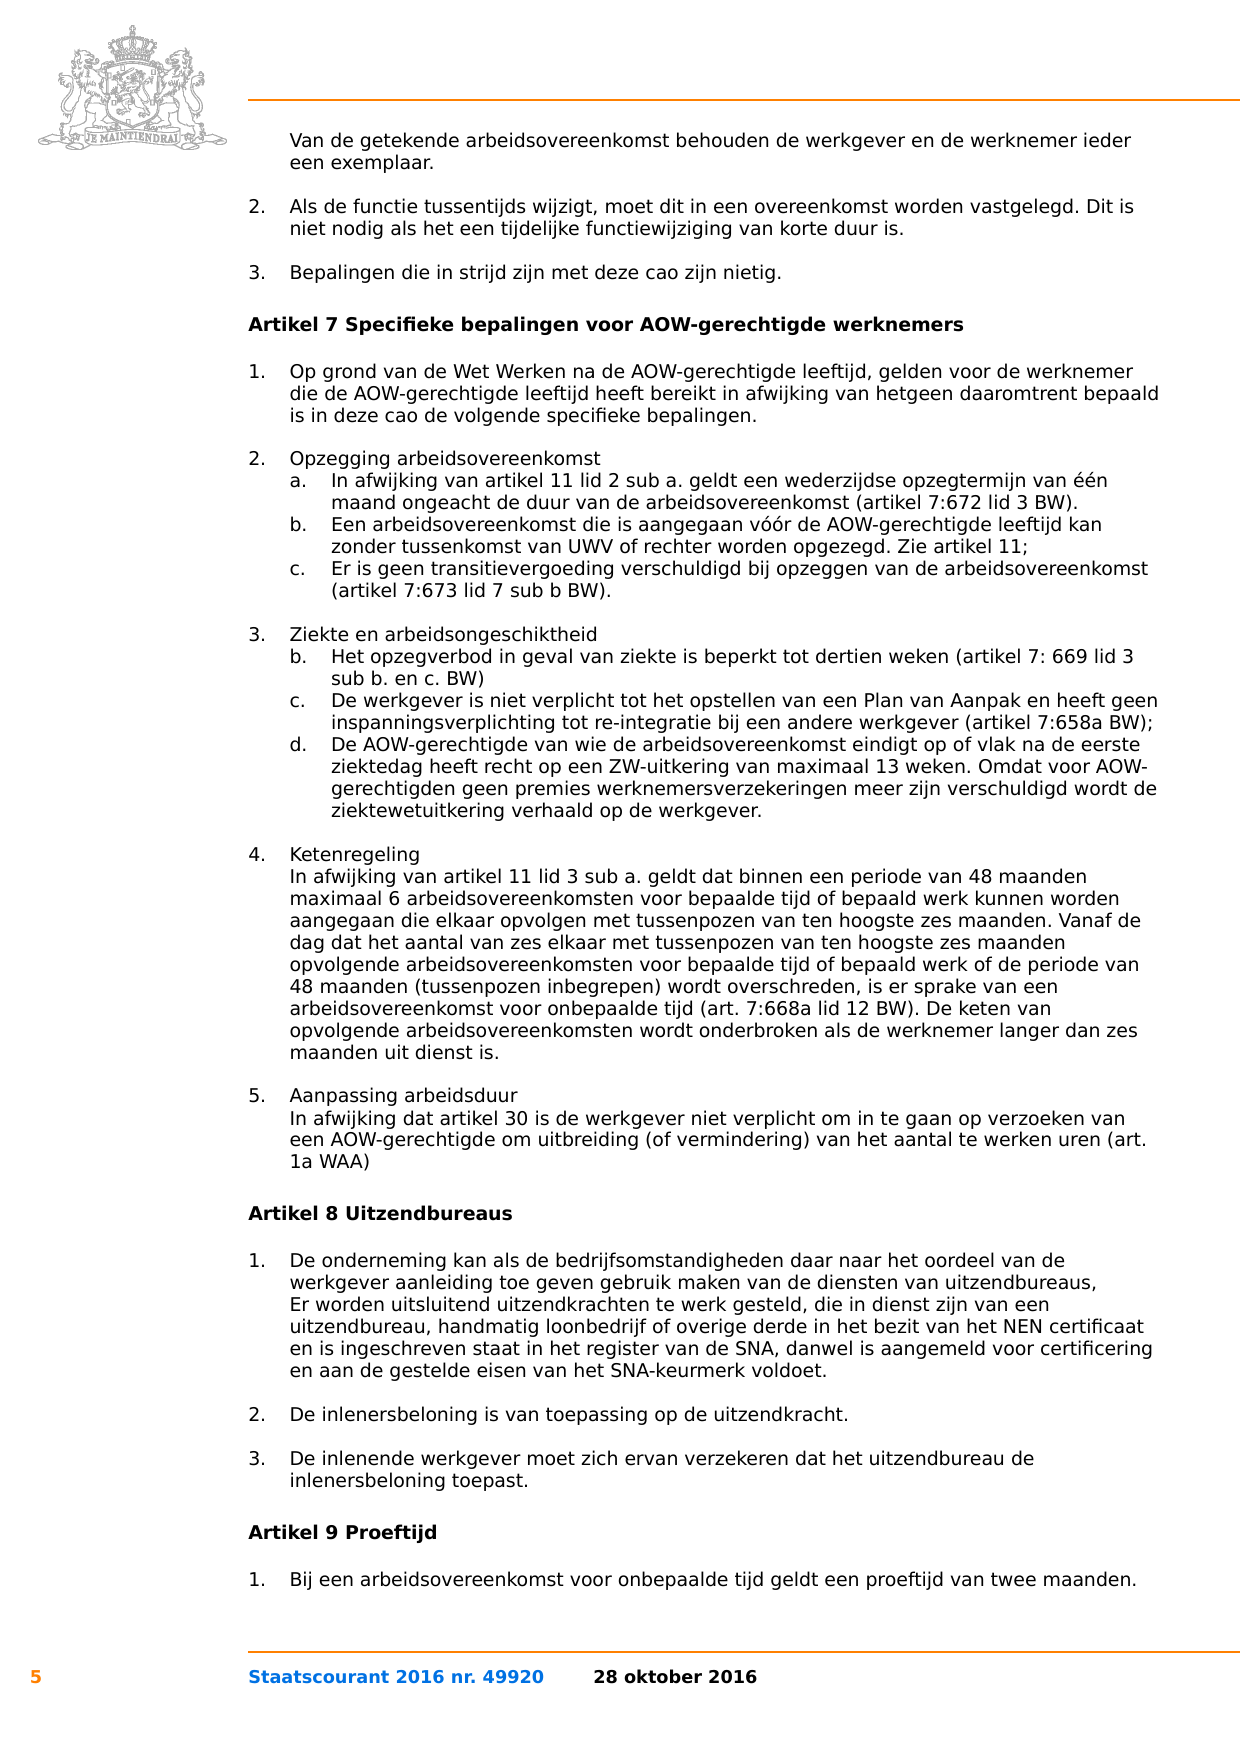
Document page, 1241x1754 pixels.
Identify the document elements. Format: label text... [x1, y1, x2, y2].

text 3. Bepalingen die in strijd zijn met deze cao zijn nietig. [248, 262, 1163, 283]
text c. Er is geen transitievergoeding verschuldigd bij opzeggen van de arbeidsovereenkomst (artikel 7:673 lid 7 sub b BW). [289, 558, 1163, 602]
text 2. Opzegging arbeidsovereenkomst [248, 448, 1163, 470]
text 4. Ketenregeling [248, 844, 1163, 866]
text d. De AOW-gerechtigde van wie de arbeidsovereenkomst eindigt op of vlak na de eerste ziektedag heeft recht op een ZW-uitkering van maximaal 13 weken. Omdat voor AOW-gerechtigden geen premies werknemersverzekeringen meer zijn verschuldigd wordt de ziektewetuitkering verhaald op de werkgever. [289, 734, 1163, 822]
text In afwijking dat artikel 30 is de werkgever niet verplicht om in te gaan op verzoeken van een AOW-gerechtigde om uitbreiding (of vermindering) van het aantal te werken uren (art. 1a WAA) [289, 1107, 1163, 1173]
text 2. Als de functie tussentijds wijzigt, moet dit in een overeenkomst worden vastgelegd. Dit is niet nodig als het een tijdelijke functiewijziging van korte duur is. [248, 196, 1163, 240]
text 3. De inlenende werkgever moet zich ervan verzekeren dat het uitzendbureau de inlenersbeloning toepast. [248, 1448, 1163, 1492]
subtitle Artikel 7 Specifieke bepalingen voor AOW-gerechtigde werknemers [248, 313, 1163, 336]
subtitle Artikel 9 Proeftijd [248, 1522, 1163, 1544]
text In afwijking van artikel 11 lid 3 sub a. geldt dat binnen een periode van 48 maanden maximaal 6 arbeidsovereenkomsten voor bepaalde tijd of bepaald werk kunnen worden aangegaan die elkaar opvolgen met tussenpozen van ten hoogste zes maanden. Vanaf de dag dat het aantal van zes elkaar met tussenpozen van ten hoogste zes maanden opvolgende arbeidsovereenkomsten voor bepaalde tijd of bepaald werk of de periode van 48 maanden (tussenpozen inbegrepen) wordt overschreden, is er sprake van een arbeidsovereenkomst voor onbepaalde tijd (art. 7:668a lid 12 BW). De keten van opvolgende arbeidsovereenkomsten wordt onderbroken als de werknemer langer dan zes maanden uit dienst is. [289, 866, 1163, 1063]
text Er worden uitsluitend uitzendkrachten te werk gesteld, die in dienst zijn van een uitzendbureau, handmatig loonbedrijf of overige derde in het bezit van het NEN certificaat en is ingeschreven staat in het register van de SNA, danwel is aangemeld voor certificering en aan de gestelde eisen van het SNA-keurmerk voldoet. [289, 1294, 1163, 1382]
subtitle Artikel 8 Uitzendbureaus [248, 1203, 1163, 1225]
text Van de getekende arbeidsovereenkomst behouden de werkgever en de werknemer ieder een exemplaar. [289, 130, 1163, 174]
text b. Een arbeidsovereenkomst die is aangegaan vóór de AOW-gerechtigde leeftijd kan zonder tussenkomst van UWV of rechter worden opgezegd. Zie artikel 11; [289, 514, 1163, 558]
picture [38, 25, 227, 150]
text 3. Ziekte en arbeidsongeschiktheid [248, 624, 1163, 646]
text 2. De inlenersbeloning is van toepassing op de uitzendkracht. [248, 1404, 1163, 1426]
text 1. De onderneming kan als de bedrijfsomstandigheden daar naar het oordeel van de werkgever aanleiding toe geven gebruik maken van de diensten van uitzendbureaus, [248, 1250, 1163, 1294]
text 1. Bij een arbeidsovereenkomst voor onbepaalde tijd geldt een proeftijd van twee maanden. [248, 1569, 1163, 1591]
text a. In afwijking van artikel 11 lid 2 sub a. geldt een wederzijdse opzegtermijn van één maand ongeacht de duur van de arbeidsovereenkomst (artikel 7:672 lid 3 BW). [289, 470, 1163, 514]
text 5. Aanpassing arbeidsduur [248, 1085, 1163, 1107]
text 1. Op grond van de Wet Werken na de AOW-gerechtigde leeftijd, gelden voor de werknemer die de AOW-gerechtigde leeftijd heeft bereikt in afwijking van hetgeen daaromtrent bepaald is in deze cao de volgende specifieke bepalingen. [248, 361, 1163, 426]
text c. De werkgever is niet verplicht tot het opstellen van een Plan van Aanpak en heeft geen inspanningsverplichting tot re-integratie bij een andere werkgever (artikel 7:658a BW); [289, 690, 1163, 734]
text b. Het opzegverbod in geval van ziekte is beperkt tot dertien weken (artikel 7: 669 lid 3 sub b. en c. BW) [289, 646, 1163, 690]
